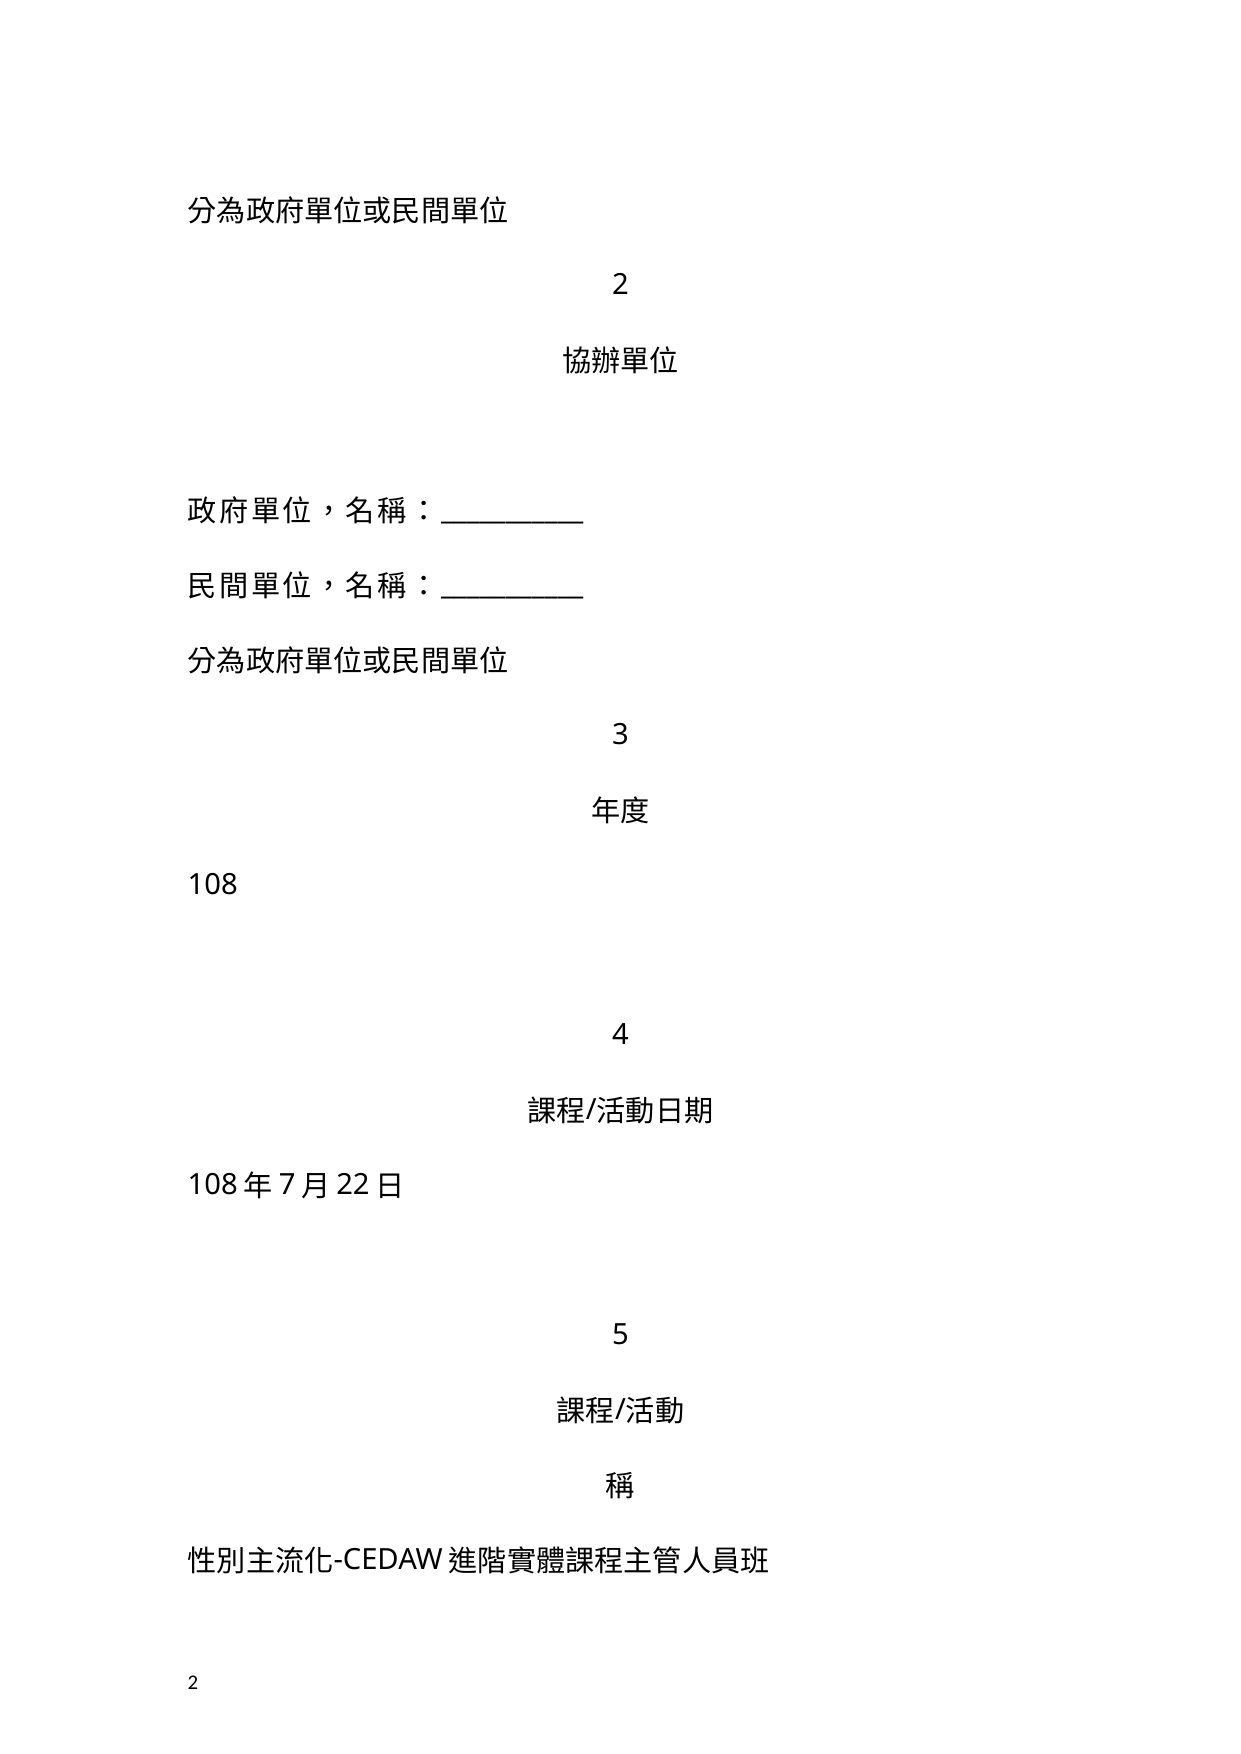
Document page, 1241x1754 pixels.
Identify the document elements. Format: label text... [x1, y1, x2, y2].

text 3 [187, 689, 1053, 764]
text 課程/活動 [187, 1364, 1053, 1439]
text 分為政府單位或民間單位 [187, 164, 1053, 239]
text 性別主流化-CEDAW進階實體課程主管人員班 [187, 1514, 1053, 1589]
text 課程/活動日期 [187, 1064, 1053, 1139]
text 4 [187, 989, 1053, 1064]
text 年度 [187, 764, 1053, 839]
text 分為政府單位或民間單位 [187, 614, 1053, 689]
text 政府單位，名稱：___________ [187, 464, 1053, 539]
text 108年7月22日 [187, 1139, 1053, 1214]
text 5 [187, 1289, 1053, 1364]
text 稱 [187, 1439, 1053, 1514]
text 協辦單位 [187, 314, 1053, 389]
text 民間單位，名稱：___________ [187, 539, 1053, 614]
text 108 [187, 839, 1053, 914]
text 2 [187, 239, 1053, 314]
